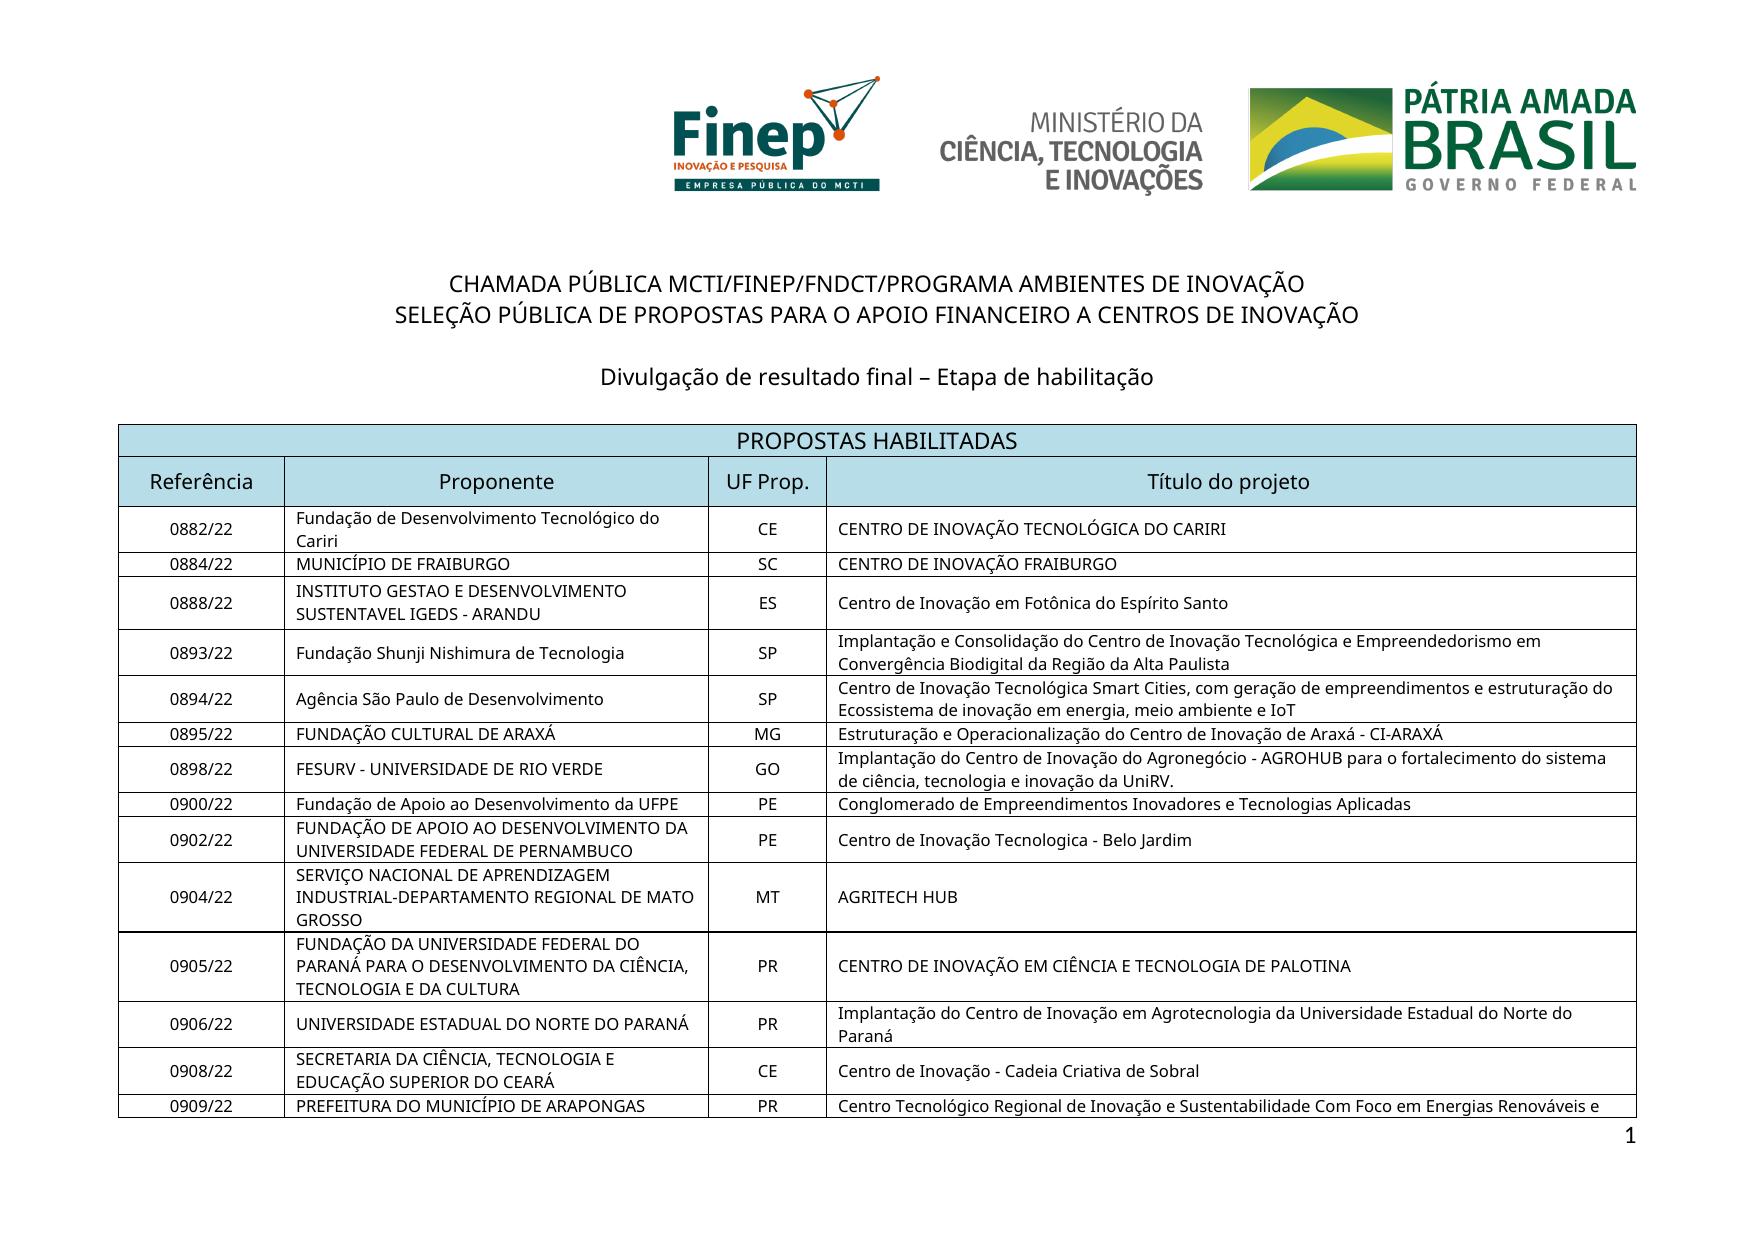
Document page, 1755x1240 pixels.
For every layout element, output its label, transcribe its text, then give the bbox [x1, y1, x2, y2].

table_cell Fundação de Desenvolvimento Tecnológico do Cariri [285, 507, 708, 552]
table_cell Centro de Inovação Tecnologica - Belo Jardim [827, 817, 1636, 862]
table_cell MG [709, 723, 826, 746]
table_cell 0906/22 [119, 1002, 284, 1047]
table_cell GO [709, 747, 826, 792]
table_cell INSTITUTO GESTAO E DESENVOLVIMENTO SUSTENTAVEL IGEDS - ARANDU [285, 577, 708, 629]
table_cell Conglomerado de Empreendimentos Inovadores e Tecnologias Aplicadas [827, 793, 1636, 816]
table_cell Agência São Paulo de Desenvolvimento [285, 676, 708, 722]
table_cell Proponente [285, 457, 708, 506]
table_cell SC [709, 553, 826, 576]
table_cell 0908/22 [119, 1048, 284, 1093]
table_cell SECRETARIA DA CIÊNCIA, TECNOLOGIA E EDUCAÇÃO SUPERIOR DO CEARÁ [285, 1048, 708, 1093]
table_cell FUNDAÇÃO CULTURAL DE ARAXÁ [285, 723, 708, 746]
table_cell Implantação do Centro de Inovação em Agrotecnologia da Universidade Estadual do Norte do Paraná [827, 1002, 1636, 1047]
table_cell Título do projeto [827, 457, 1636, 506]
table_cell Estruturação e Operacionalização do Centro de Inovação de Araxá - CI-ARAXÁ [827, 723, 1636, 746]
table_cell SP [709, 630, 826, 675]
table_cell 0902/22 [119, 817, 284, 862]
table_cell CENTRO DE INOVAÇÃO EM CIÊNCIA E TECNOLOGIA DE PALOTINA [827, 933, 1636, 1001]
table_cell 0882/22 [119, 507, 284, 552]
table_cell 0888/22 [119, 577, 284, 629]
table_cell PE [709, 817, 826, 862]
table_cell SP [709, 676, 826, 722]
table_cell PR [709, 933, 826, 1001]
table_cell SERVIÇO NACIONAL DE APRENDIZAGEM INDUSTRIAL-DEPARTAMENTO REGIONAL DE MATO GROSSO [285, 863, 708, 931]
table_cell 0893/22 [119, 630, 284, 675]
table_cell PE [709, 793, 826, 816]
table_cell Centro de Inovação Tecnológica Smart Cities, com geração de empreendimentos e estruturação do Ecossistema de inovação em energia, meio ambiente e IoT [827, 676, 1636, 722]
table_cell Referência [119, 457, 284, 506]
table_cell FESURV - UNIVERSIDADE DE RIO VERDE [285, 747, 708, 792]
text CHAMADA PÚBLICA MCTI/FINEP/FNDCT/PROGRAMA AMBIENTES DE INOVAÇÃO [118, 267, 1636, 299]
table_cell Implantação e Consolidação do Centro de Inovação Tecnológica e Empreendedorismo em Convergência Biodigital da Região da Alta Paulista [827, 630, 1636, 675]
table_cell Fundação Shunji Nishimura de Tecnologia [285, 630, 708, 675]
table_cell Implantação do Centro de Inovação do Agronegócio - AGROHUB para o fortalecimento do sistema de ciência, tecnologia e inovação da UniRV. [827, 747, 1636, 792]
table_cell FUNDAÇÃO DE APOIO AO DESENVOLVIMENTO DA UNIVERSIDADE FEDERAL DE PERNAMBUCO [285, 817, 708, 862]
table_cell 0884/22 [119, 553, 284, 576]
table_cell PREFEITURA DO MUNICÍPIO DE ARAPONGAS [285, 1095, 708, 1117]
table_cell CE [709, 507, 826, 552]
table_cell Fundação de Apoio ao Desenvolvimento da UFPE [285, 793, 708, 816]
table_cell CE [709, 1048, 826, 1093]
table_cell PR [709, 1095, 826, 1117]
table_cell UF Prop. [709, 457, 826, 506]
table_cell Centro de Inovação - Cadeia Criativa de Sobral [827, 1048, 1636, 1093]
table_cell PR [709, 1002, 826, 1047]
table_cell FUNDAÇÃO DA UNIVERSIDADE FEDERAL DO PARANÁ PARA O DESENVOLVIMENTO DA CIÊNCIA, TECNOLOGIA E DA CULTURA [285, 933, 708, 1001]
table_header PROPOSTAS HABILITADAS [119, 425, 1636, 456]
table_cell 0905/22 [119, 933, 284, 1001]
text SELEÇÃO PÚBLICA DE PROPOSTAS PARA O APOIO FINANCEIRO A CENTROS DE INOVAÇÃO [118, 299, 1636, 330]
table_cell 0895/22 [119, 723, 284, 746]
table_cell MUNICÍPIO DE FRAIBURGO [285, 553, 708, 576]
table_cell CENTRO DE INOVAÇÃO TECNOLÓGICA DO CARIRI [827, 507, 1636, 552]
table_cell Centro Tecnológico Regional de Inovação e Sustentabilidade Com Foco em Energias Renováveis e [827, 1095, 1636, 1117]
table_cell 0898/22 [119, 747, 284, 792]
table_cell AGRITECH HUB [827, 863, 1636, 931]
table_cell MT [709, 863, 826, 931]
text Divulgação de resultado final – Etapa de habilitação [118, 361, 1636, 392]
table_cell 0904/22 [119, 863, 284, 931]
table_cell 0909/22 [119, 1095, 284, 1117]
table_cell 0900/22 [119, 793, 284, 816]
table_cell Centro de Inovação em Fotônica do Espírito Santo [827, 577, 1636, 629]
table_cell UNIVERSIDADE ESTADUAL DO NORTE DO PARANÁ [285, 1002, 708, 1047]
table_cell 0894/22 [119, 676, 284, 722]
table_cell CENTRO DE INOVAÇÃO FRAIBURGO [827, 553, 1636, 576]
table_cell ES [709, 577, 826, 629]
